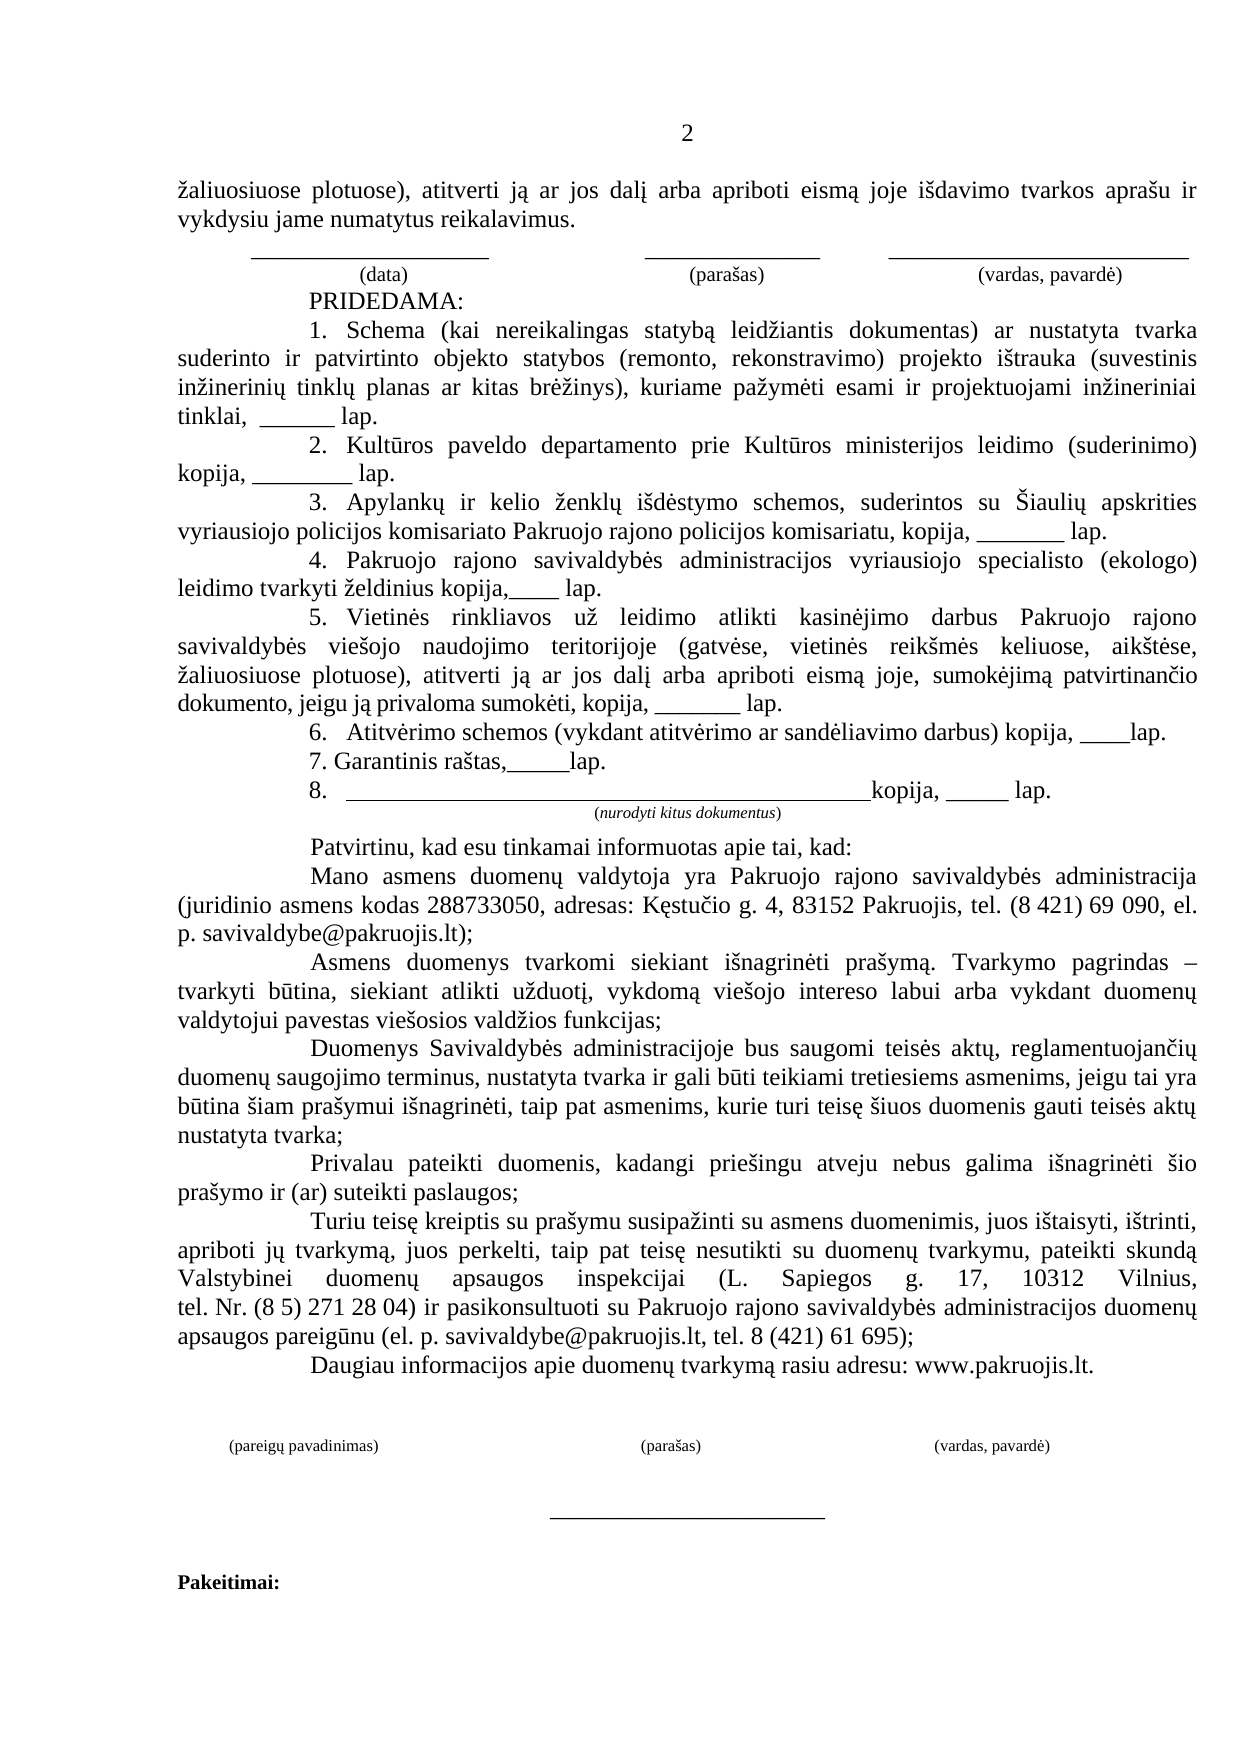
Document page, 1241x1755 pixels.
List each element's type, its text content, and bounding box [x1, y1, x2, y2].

text Duomenys Savivaldybės administracijoje bus saugomi teisės aktų, reglamentuojančių duomenų saugojimo terminus, nustatyta tvarka ir gali būti teikiami tretiesiems asmenims, jeigu tai yra būtina šiam prašymui išnagrinėti, taip pat asmenims, kurie turi teisę šiuos duomenis gauti teisės aktų nustatyta tvarka; [177, 1033, 1198, 1148]
text 3. Apylankų ir kelio ženklų išdėstymo schemos, suderintos su Šiaulių apskrities vyriausiojo policijos komisariato Pakruojo rajono policijos komisariatu, kopija, _______ lap. [177, 487, 1198, 545]
text Turiu teisę kreiptis su prašymu susipažinti su asmens duomenimis, juos ištaisyti, ištrinti, apriboti jų tvarkymą, juos perkelti, taip pat teisę nesutikti su duomenų tvarkymu, pateikti skundą Valstybinei duomenų apsaugos inspekcijai (L. Sapiegos g. 17, 10312 Vilnius, tel. Nr. (8 5) 271 28 04) ir pasikonsultuoti su Pakruojo rajono savivaldybės administracijos duomenų apsaugos pareigūnu (el. p. savivaldybe@pakruojis.lt, tel. 8 (421) 61 695); [177, 1206, 1198, 1350]
text (data) (parašas) (vardas, pavardė) [177, 262, 1198, 286]
text 1. Schema (kai nereikalingas statybą leidžiantis dokumentas) ar nustatyta tvarka suderinto ir patvirtinto objekto statybos (remonto, rekonstravimo) projekto ištrauka (suvestinis inžinerinių tinklų planas ar kitas brėžinys), kuriame pažymėti esami ir projektuojami inžineriniai tinklai, ______ lap. [177, 315, 1198, 430]
text 2. Kultūros paveldo departamento prie Kultūros ministerijos leidimo (suderinimo) kopija, ________ lap. [177, 430, 1198, 487]
text Mano asmens duomenų valdytoja yra Pakruojo rajono savivaldybės administracija (juridinio asmens kodas 288733050, adresas: Kęstučio g. 4, 83152 Pakruojis, tel. (8 421) 69 090, el. p. savivaldybe@pakruojis.lt); [177, 861, 1198, 947]
text 5. Vietinės rinkliavos už leidimo atlikti kasinėjimo darbus Pakruojo rajono savivaldybės viešojo naudojimo teritorijoje (gatvėse, vietinės reikšmės keliuose, aikštėse, žaliuosiuose plotuose), atitverti ją ar jos dalį arba apriboti eismą joje, sumokėjimą patvirtinančio dokumento, jeigu ją privaloma sumokėti, kopija, _______ lap. [177, 602, 1198, 717]
text 6. Atitvėrimo schemos (vykdant atitvėrimo ar sandėliavimo darbus) kopija, ____lap. [177, 717, 1198, 746]
text ______________________ [177, 1493, 1198, 1522]
text 4. Pakruojo rajono savivaldybės administracijos vyriausiojo specialisto (ekologo) leidimo tvarkyti želdinius kopija,____ lap. [177, 545, 1198, 602]
text Pakeitimai: [177, 1570, 1198, 1594]
text ___________________ ______________ ________________________ [177, 233, 1198, 262]
text 7. Garantinis raštas,_____lap. [177, 746, 1198, 775]
text 8. kopija, _____ lap. [177, 775, 1198, 803]
text (pareigų pavadinimas) (parašas) (vardas, pavardė) [177, 1436, 1198, 1465]
text žaliuosiuose plotuose), atitverti ją ar jos dalį arba apriboti eismą joje išdavimo tvarkos aprašu ir vykdysiu jame numatytus reikalavimus. [177, 176, 1198, 233]
text Asmens duomenys tvarkomi siekiant išnagrinėti prašymą. Tvarkymo pagrindas – tvarkyti būtina, siekiant atlikti užduotį, vykdomą viešojo intereso labui arba vykdant duomenų valdytojui pavestas viešosios valdžios funkcijas; [177, 947, 1198, 1033]
text (nurodyti kitus dokumentus) [177, 803, 1198, 832]
text Patvirtinu, kad esu tinkamai informuotas apie tai, kad: [177, 832, 1198, 861]
text PRIDEDAMA: [177, 286, 1196, 315]
text Privalau pateikti duomenis, kadangi priešingu atveju nebus galima išnagrinėti šio prašymo ir (ar) suteikti paslaugos; [177, 1148, 1198, 1206]
text Daugiau informacijos apie duomenų tvarkymą rasiu adresu: www.pakruojis.lt. [310, 1350, 1198, 1378]
